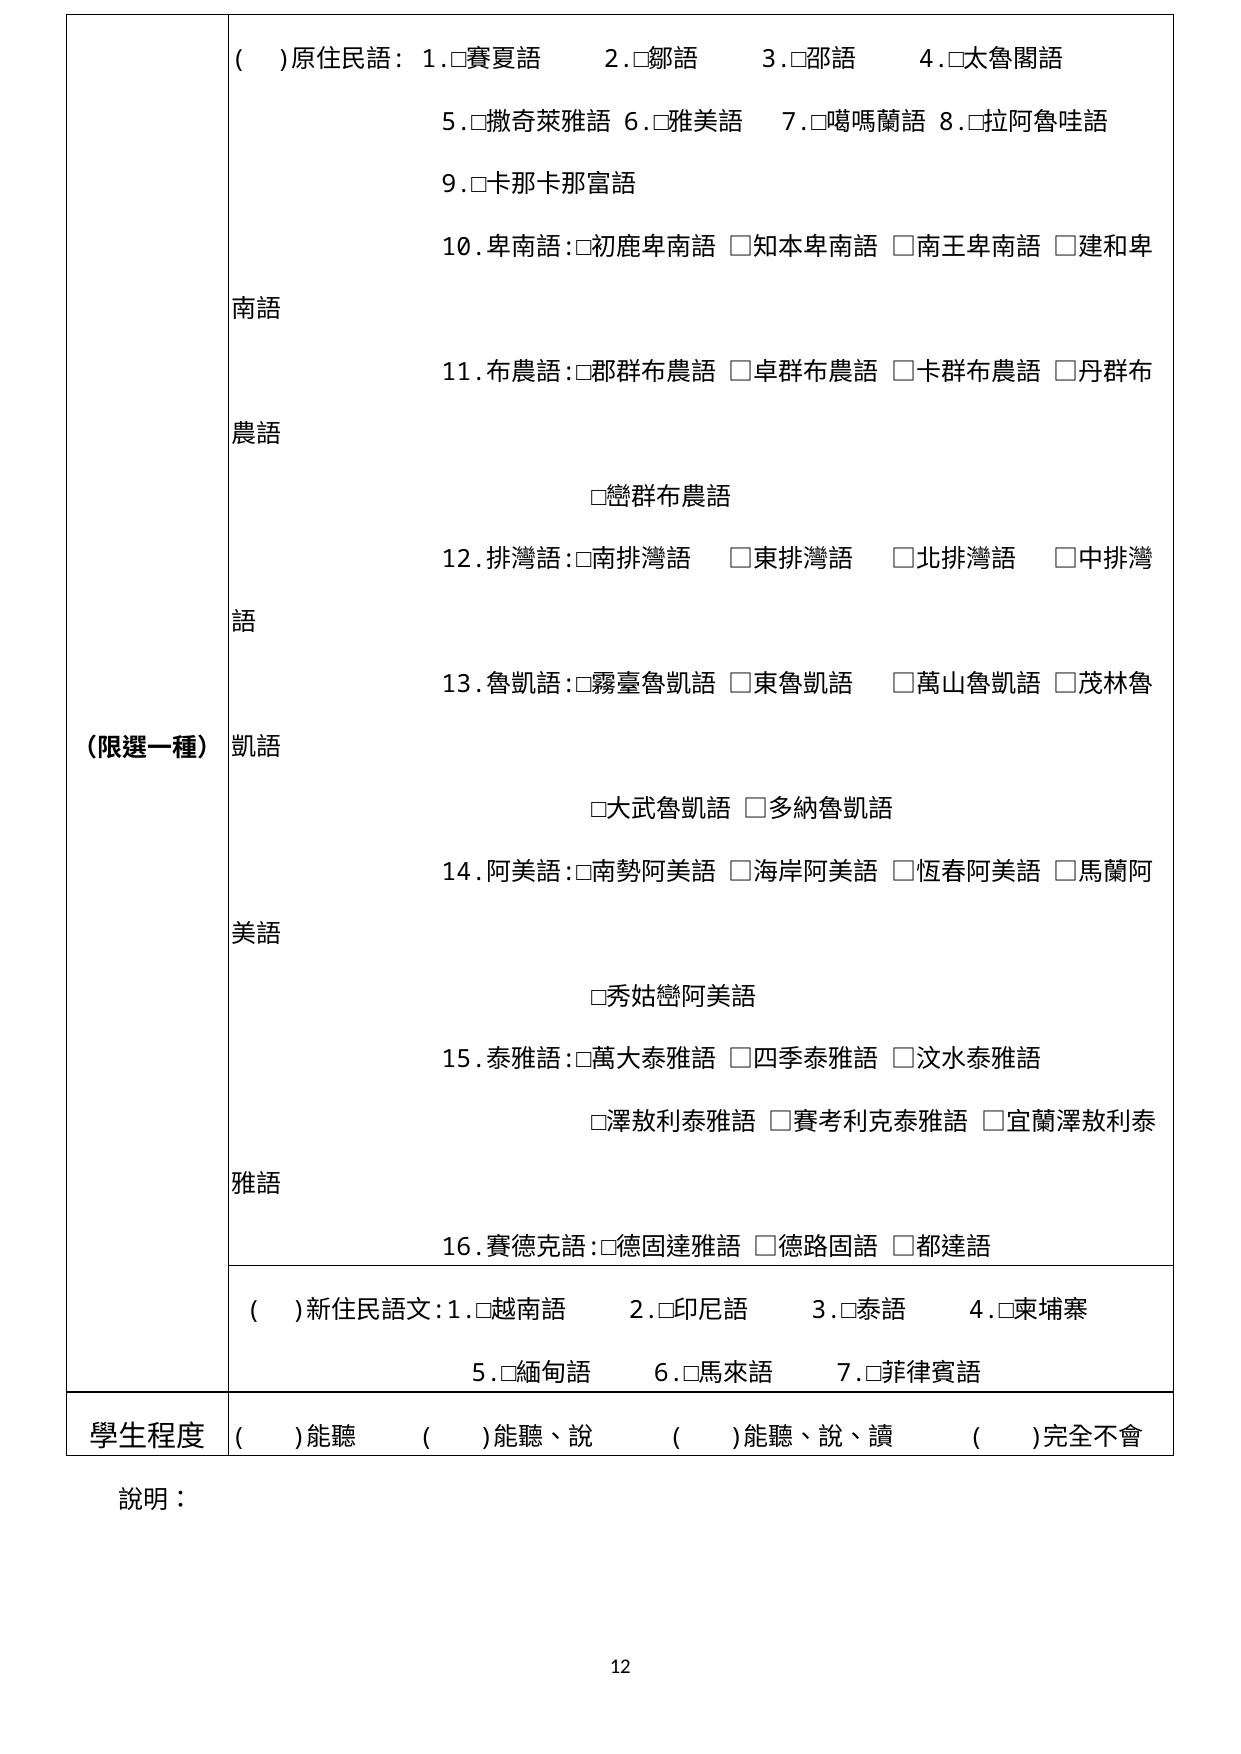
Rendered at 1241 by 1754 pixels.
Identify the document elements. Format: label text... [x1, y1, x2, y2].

table_cell ( )能聽 ( )能聽、說 ( )能聽、說、讀 ( )完全不會 [229, 1393, 1173, 1455]
table_cell ( )新住民語文:1.□越南語 2.□印尼語 3.□泰語 4.□柬埔寨 5.□緬甸語 6.□馬來語 7.□菲律賓語 [229, 1266, 1173, 1391]
table_cell ( )原住民語: 1.□賽夏語 2.□鄒語 3.□邵語 4.□太魯閣語 5.□撒奇萊雅語 6.□雅美語 7.□噶嗎蘭語 8.□拉阿魯哇語 9.□卡那卡那富語 10.卑南語:□初鹿卑南語 □知本卑南語 □南王卑南語 □建和卑南語 11.布農語:□郡群布農語 □卓群布農語 □卡群布農語 □丹群布農語 □巒群布農語 12.排灣語:□南排灣語 □東排灣語 □北排灣語 □中排灣語 13.魯凱語:□霧臺魯凱語 □東魯凱語 □萬山魯凱語 □茂林魯凱語 □大武魯凱語 □多納魯凱語 14.阿美語:□南勢阿美語 □海岸阿美語 □恆春阿美語 □馬蘭阿美語 □秀姑巒阿美語 15.泰雅語:□萬大泰雅語 □四季泰雅語 □汶水泰雅語 □澤敖利泰雅語 □賽考利克泰雅語 □宜蘭澤敖利泰雅語 16.賽德克語:□德固達雅語 □德路固語 □都達語 [229, 15, 1173, 1265]
text 說明： [118, 1456, 1122, 1518]
table_cell （限選一種） [67, 15, 228, 1391]
table_cell 學生程度 [67, 1393, 228, 1455]
